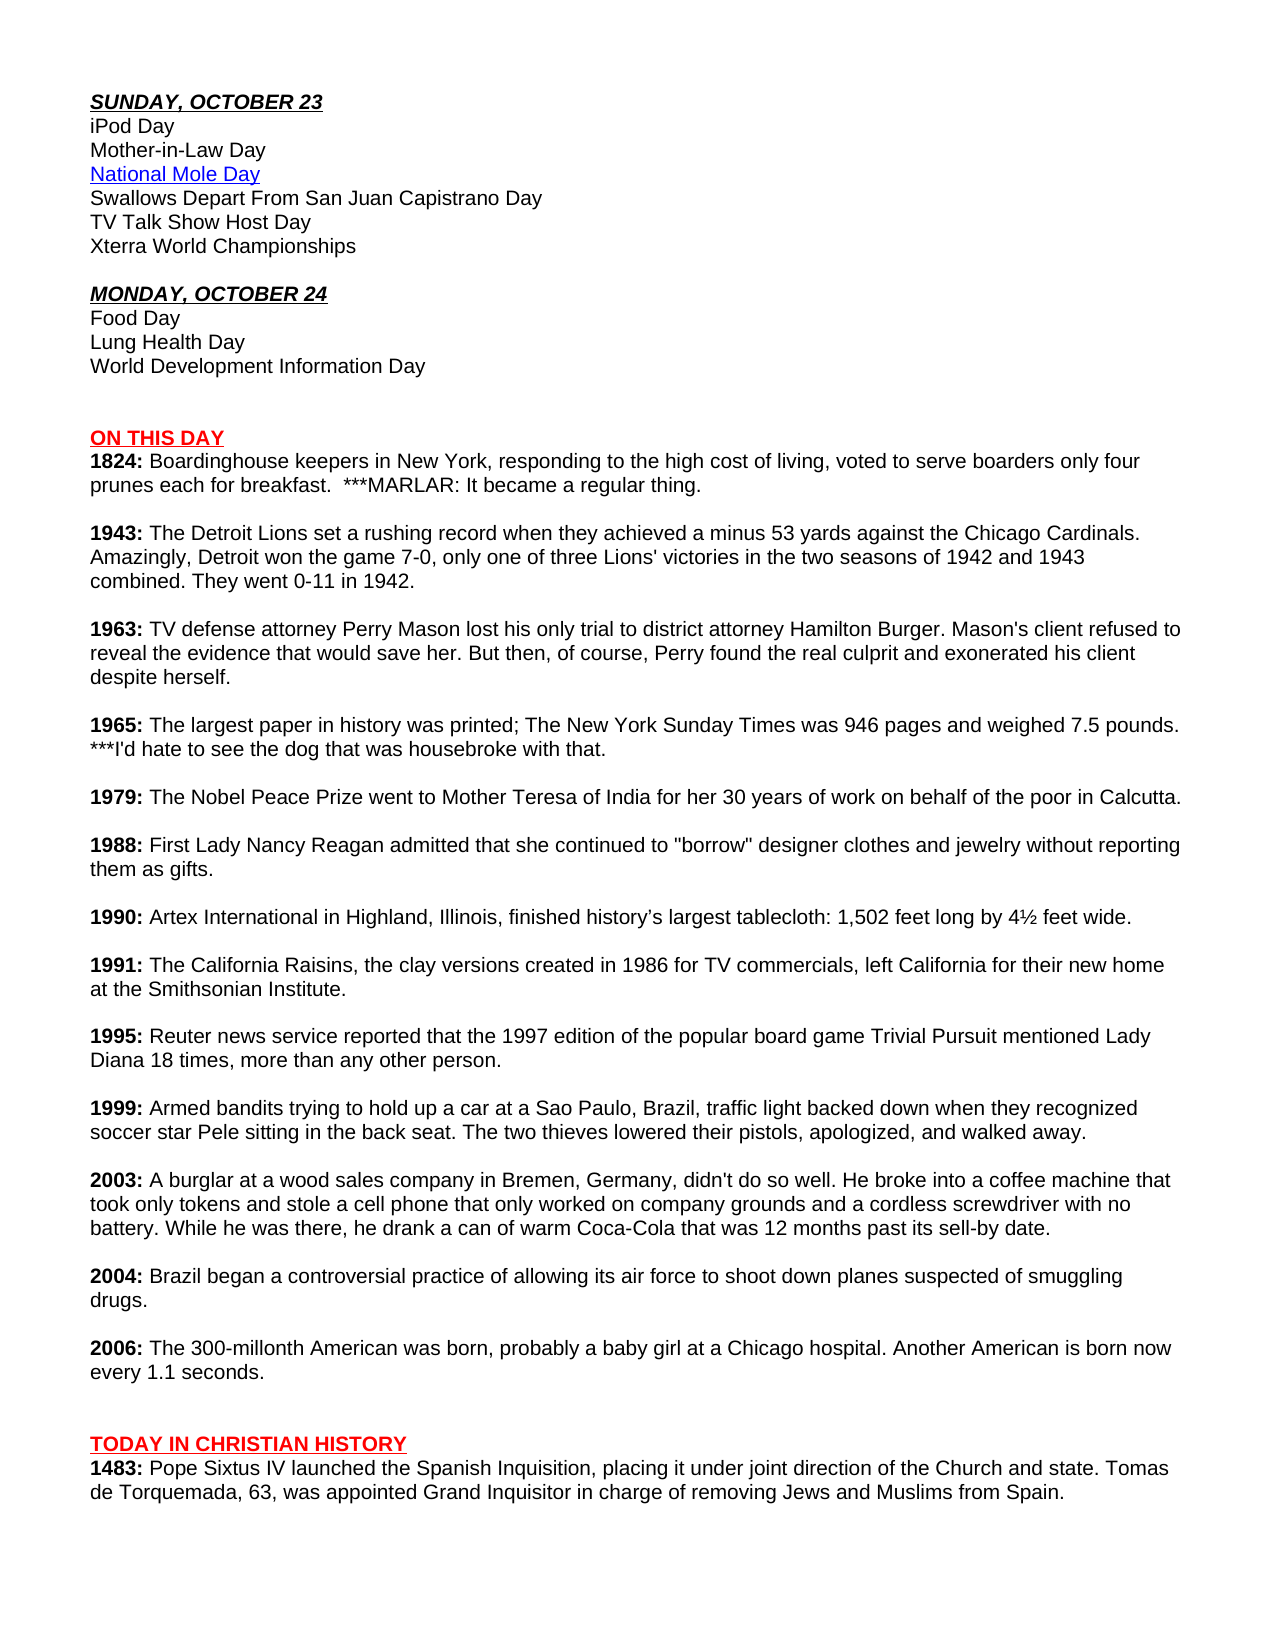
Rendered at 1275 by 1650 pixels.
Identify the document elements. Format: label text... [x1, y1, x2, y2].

text Mother-in-Law Day [90, 138, 1185, 162]
text 1990: Artex International in Highland, Illinois, finished history’s largest tablecloth: 1,502 feet long by 4½ feet wide. [90, 904, 1185, 928]
text 2003: A burglar at a wood sales company in Bremen, Germany, didn't do so well. He broke into a coffee machine that took only tokens and stole a cell phone that only worked on company grounds and a cordless screwdriver with no battery. While he was there, he drank a can of warm Coca-Cola that was 12 months past its sell-by date. [90, 1168, 1185, 1240]
text 1979: The Nobel Peace Prize went to Mother Teresa of India for her 30 years of work on behalf of the poor in Calcutta. [90, 785, 1185, 809]
text National Mole Day [90, 162, 1185, 186]
text 1963: TV defense attorney Perry Mason lost his only trial to district attorney Hamilton Burger. Mason's client refused to reveal the evidence that would save her. But then, of course, Perry found the real culprit and exonerated his client despite herself. [90, 617, 1185, 689]
text 1965: The largest paper in history was printed; The New York Sunday Times was 946 pages and weighed 7.5 pounds. ***I'd hate to see the dog that was housebroke with that. [90, 713, 1185, 761]
text iPod Day [90, 114, 1185, 138]
text Xterra World Championships [90, 234, 1185, 258]
text 1999: Armed bandits trying to hold up a car at a Sao Paulo, Brazil, traffic light backed down when they recognized soccer star Pele sitting in the back seat. The two thieves lowered their pistols, apologized, and walked away. [90, 1096, 1185, 1144]
text 1995: Reuter news service reported that the 1997 edition of the popular board game Trivial Pursuit mentioned Lady Diana 18 times, more than any other person. [90, 1024, 1185, 1072]
text Swallows Depart From San Juan Capistrano Day [90, 186, 1185, 210]
text 1991: The California Raisins, the clay versions created in 1986 for TV commercials, left California for their new home at the Smithsonian Institute. [90, 952, 1185, 1000]
text 1824: Boardinghouse keepers in New York, responding to the high cost of living, voted to serve boarders only four prunes each for breakfast. ***MARLAR: It became a regular thing. [90, 449, 1185, 497]
text 1988: First Lady Nancy Reagan admitted that she continued to "borrow" designer clothes and jewelry without reporting them as gifts. [90, 833, 1185, 881]
text Lung Health Day [90, 329, 1185, 353]
text TODAY IN CHRISTIAN HISTORY [90, 1432, 1185, 1456]
text ON THIS DAY [90, 425, 1185, 449]
text MONDAY, OCTOBER 24 [90, 282, 1185, 306]
text Food Day [90, 306, 1185, 329]
text 1483: Pope Sixtus IV launched the Spanish Inquisition, placing it under joint direction of the Church and state. Tomas de Torquemada, 63, was appointed Grand Inquisitor in charge of removing Jews and Muslims from Spain. [90, 1456, 1185, 1503]
text SUNDAY, OCTOBER 23 [90, 90, 1185, 114]
text World Development Information Day [90, 353, 1185, 377]
text 1943: The Detroit Lions set a rushing record when they achieved a minus 53 yards against the Chicago Cardinals. Amazingly, Detroit won the game 7-0, only one of three Lions' victories in the two seasons of 1942 and 1943 combined. They went 0-11 in 1942. [90, 521, 1185, 593]
text 2004: Brazil began a controversial practice of allowing its air force to shoot down planes suspected of smuggling drugs. [90, 1264, 1185, 1312]
text TV Talk Show Host Day [90, 210, 1185, 234]
text 2006: The 300-millonth American was born, probably a baby girl at a Chicago hospital. Another American is born now every 1.1 seconds. [90, 1336, 1185, 1384]
